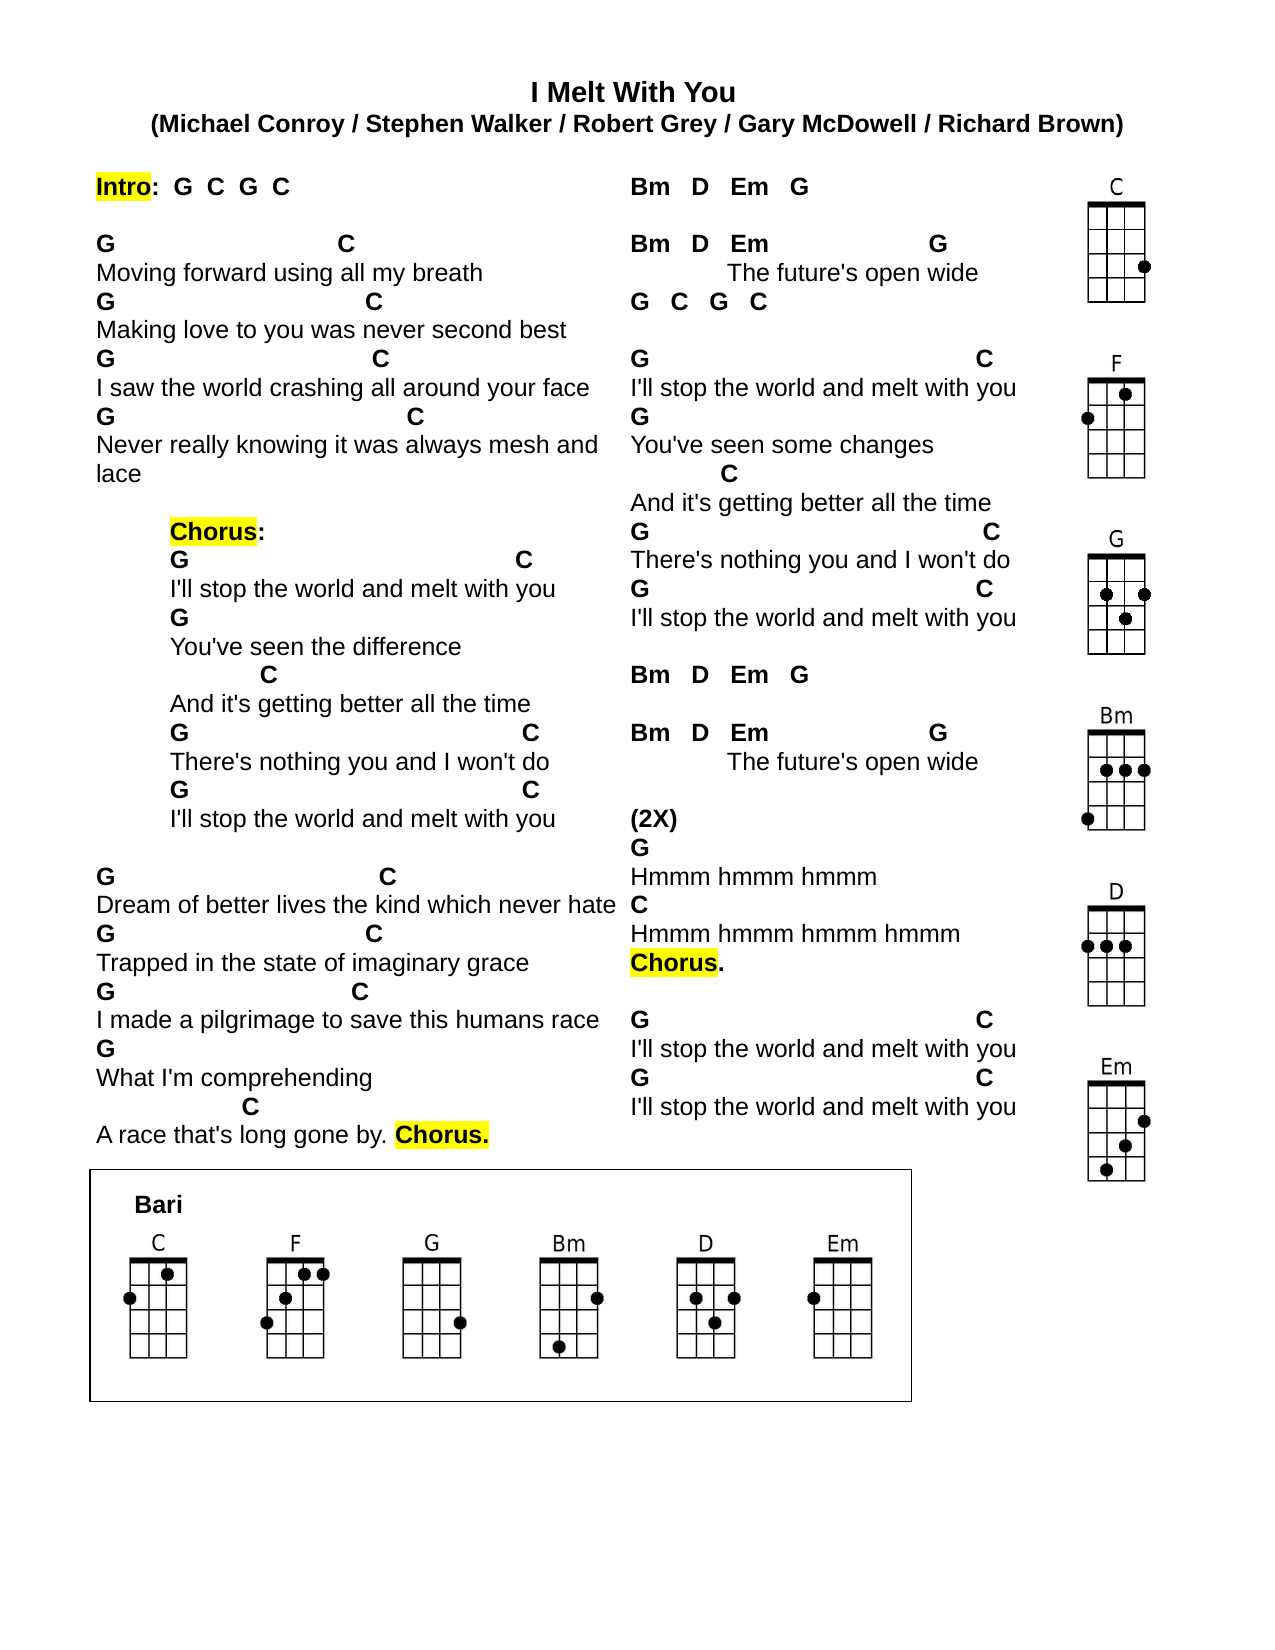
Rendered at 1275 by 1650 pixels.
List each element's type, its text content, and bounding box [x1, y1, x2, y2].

picture [376, 1230, 489, 1381]
picture [512, 1230, 626, 1381]
table_cell [1048, 697, 1185, 872]
table_cell [1048, 873, 1185, 1048]
table_header [1048, 166, 1185, 345]
table_cell [638, 1170, 774, 1225]
picture [239, 1230, 352, 1381]
table_cell [1048, 521, 1185, 697]
picture [1060, 702, 1173, 853]
table_cell [638, 1225, 774, 1401]
picture [102, 1230, 215, 1381]
table_cell [912, 1225, 1048, 1401]
picture [1060, 350, 1173, 501]
table_cell Bari [91, 1170, 227, 1225]
picture [1060, 1054, 1173, 1204]
picture [649, 1230, 763, 1381]
table_cell [91, 1225, 227, 1401]
picture [786, 1230, 899, 1381]
table_cell [227, 1170, 364, 1225]
table_cell [227, 1225, 364, 1401]
picture [1060, 526, 1173, 677]
table_cell [774, 1225, 911, 1401]
table_header Bm D Em G Bm D Em G The future's open wide G C G C G C I'll stop the world and melt with you G You've seen some changes C And it's getting better all the time G C There's nothing you and I won't do G C I'll stop the world and melt with you Bm D Em G Bm D Em G The future's open wide (2X) G Hmmm hmmm hmmm C Hmmm hmmm hmmm hmmm Chorus. G C I'll stop the world and melt with you G C I'll stop the world and melt with you [624, 166, 1048, 1169]
table_cell [1048, 1048, 1185, 1401]
picture [1060, 878, 1173, 1029]
table_cell [1048, 345, 1185, 521]
table_cell [364, 1170, 501, 1225]
table_cell [774, 1170, 911, 1225]
table_cell [364, 1225, 501, 1401]
table_header Intro: G C G C G C Moving forward using all my breath G C Making love to you was never second best G C I saw the world crashing all around your face G C Never really knowing it was always mesh and lace Chorus: G C I'll stop the world and melt with you G You've seen the difference C And it's getting better all the time G C There's nothing you and I won't do G C I'll stop the world and melt with you G C Dream of better lives the kind which never hate G C Trapped in the state of imaginary grace G C I made a pilgrimage to save this humans race G What I'm comprehending C A race that's long gone by. Chorus. [90, 166, 624, 1169]
table_cell [912, 1169, 1048, 1225]
table_cell [501, 1225, 637, 1401]
text I Melt With You (Michael Conroy / Stephen Walker / Robert Grey / Gary McDowell / Richard Brown) [90, 75, 1185, 137]
table_cell [501, 1170, 637, 1225]
picture [1060, 175, 1173, 325]
